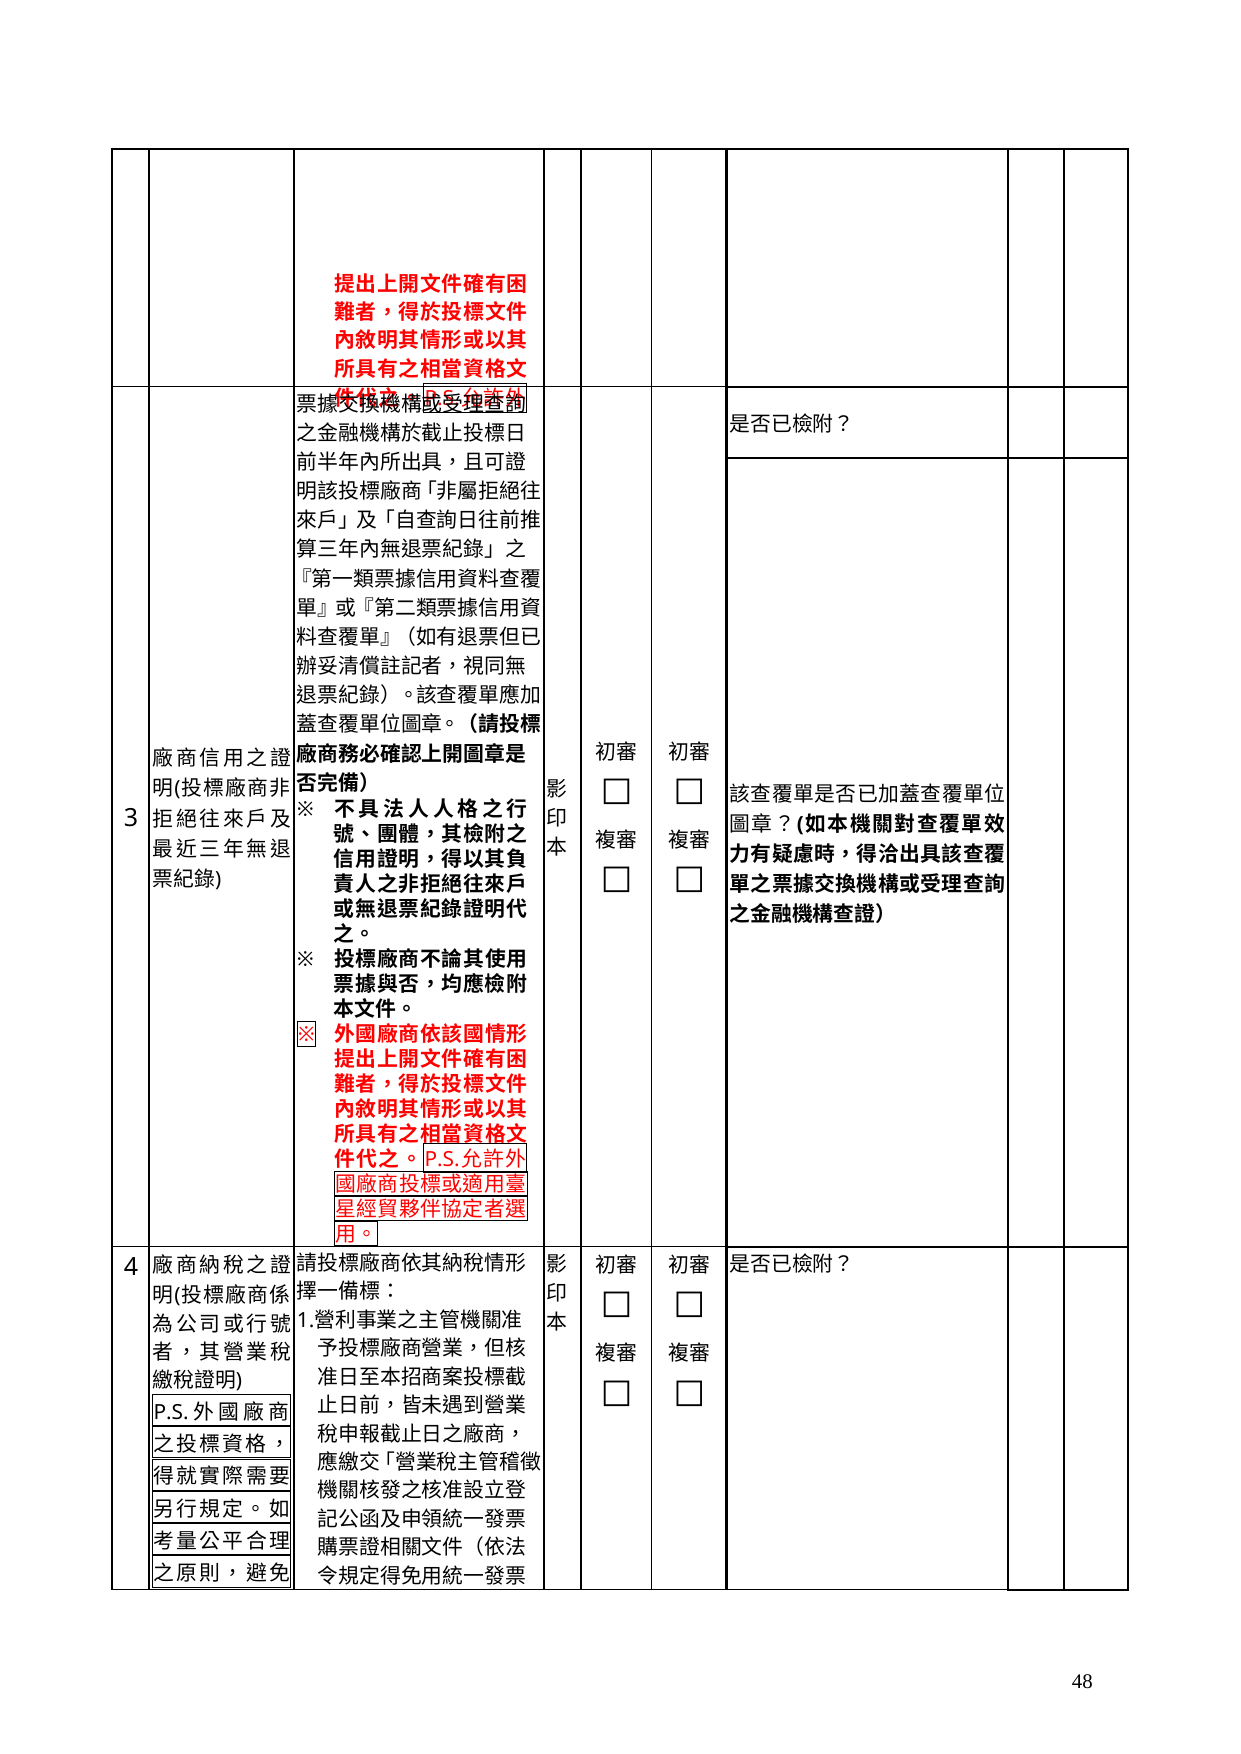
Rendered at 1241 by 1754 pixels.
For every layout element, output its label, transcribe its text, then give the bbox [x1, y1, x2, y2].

table_cell [582, 150, 651, 386]
table_cell [1009, 150, 1063, 386]
table_cell 投標廠商之經歷證明文件應為： 1依法令規定核給之結算驗收證明書，或； 2原始定作人、總承攬廠商或機關(構)出具之完成證明，或； 3 契約連同驗收紀錄，或； 4 其他經本機關或招標機認可之證明文件。 上開證明文件如無法充分證明規定資格時，應另附相關文件（如結算驗收證明書之明細表）以佐證之。 「原始定作人(業主)」指以享有工作成果為目的，出資規劃、興建工作物或採購該標的，並對該成果享有使用、收益或處分之權能者。 不同廠商提出同一履約經歷時，除非該等廠商得證明該經歷確屬由該等廠商分別完成外，本機關另得查證該等履約經歷是否屬實。 外國廠商依該國情形提出上開文件確有困難者，得於投標文件內敘明其情形或以其所具有之相當資格文件代之。P.S.允許外國廠商投標或適用臺星經貿夥伴協定者選用。 [295, 150, 543, 386]
table_cell 是否已檢附？ [728, 388, 1007, 457]
table_cell [1065, 459, 1127, 1246]
table_cell 廠商信用之證明(投標廠商非拒絕往來戶及最近三年無退票紀錄) [150, 387, 293, 1246]
table_cell [728, 150, 1007, 386]
table_cell 該查覆單是否已加蓋查覆單位圖章？(如本機關對查覆單效力有疑慮時，得洽出具該查覆單之票據交換機構或受理查詢之金融機構查證） [728, 459, 1007, 1246]
table_cell [1009, 1248, 1063, 1589]
table_cell 是否已檢附？ [728, 1248, 1007, 1589]
table_cell [545, 150, 580, 386]
table_cell 廠商納稅之證明(投標廠商係為公司或行號者，其營業稅繳稅證明) P.S.外國廠商之投標資格，得就實際需要另行規定。如考量公平合理之原則，避免 [150, 1247, 293, 1589]
table_cell 請投標廠商依其納稅情形擇一備標： 1.營利事業之主管機關准予投標廠商營業，但核准日至本招商案投標截止日前，皆未遇到營業稅申報截止日之廠商，應繳交「營業稅主管稽徵機關核發之核准設立登記公函及申領統一發票購票證相關文件（依法令規定得免用統一發票 [295, 1247, 543, 1589]
table_cell [652, 150, 725, 386]
table_cell [150, 150, 293, 386]
table_cell [1009, 388, 1063, 457]
table_cell [1065, 388, 1127, 457]
table_cell 4 [113, 1247, 148, 1589]
table_cell 初審 □ 複審 □ [652, 1247, 725, 1589]
table_cell [1065, 1248, 1127, 1589]
table_cell 影印本 [545, 1247, 580, 1589]
table_cell 影印本 [545, 387, 580, 1246]
table_cell 初審 □ 複審 □ [582, 387, 651, 1246]
table_cell [1009, 459, 1063, 1246]
table_cell [1065, 150, 1127, 386]
table_cell 3 [113, 387, 148, 1246]
table_cell 初審 □ 複審 □ [582, 1247, 651, 1589]
table_cell 初審 □ 複審 □ [652, 387, 725, 1246]
table_cell 票據交換機構或受理查詢之金融機構於截止投標日前半年內所出具，且可證明該投標廠商「非屬拒絕往來戶」及「自查詢日往前推算三年內無退票紀錄」之『第一類票據信用資料查覆單』或『第二類票據信用資料查覆單』（如有退票但已辦妥清償註記者，視同無退票紀錄）。該查覆單應加蓋查覆單位圖章。（請投標廠商務必確認上開圖章是否完備） 不具法人人格之行號、團體，其檢附之信用證明，得以其負責人之非拒絕往來戶或無退票紀錄證明代之。 投標廠商不論其使用票據與否，均應檢附本文件。 外國廠商依該國情形提出上開文件確有困難者，得於投標文件內敘明其情形或以其所具有之相當資格文件代之。P.S.允許外國廠商投標或適用臺星經貿夥伴協定者選用。 [295, 387, 543, 1246]
table_cell [113, 150, 148, 386]
